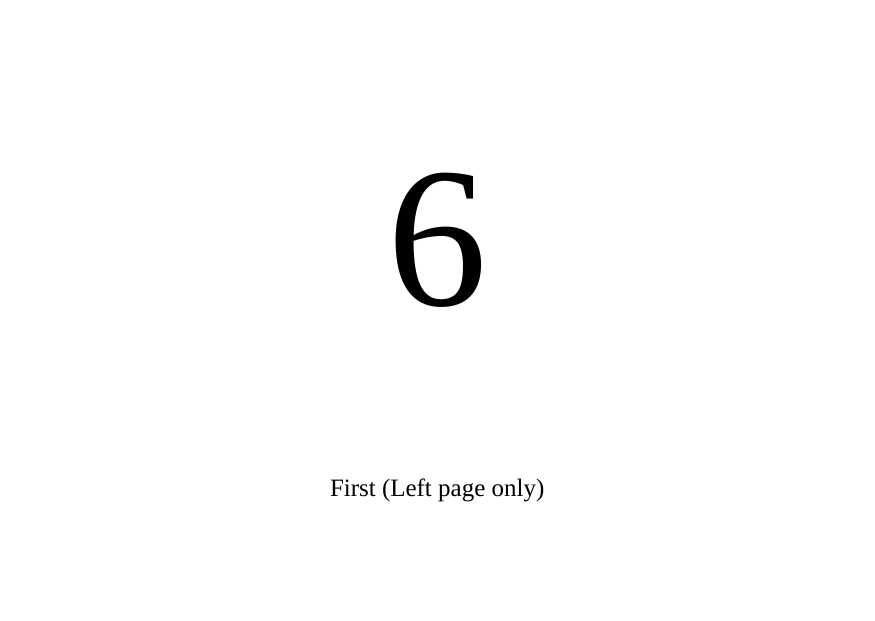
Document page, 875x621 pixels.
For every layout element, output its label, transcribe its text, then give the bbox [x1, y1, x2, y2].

text 6 [118, 118, 756, 348]
